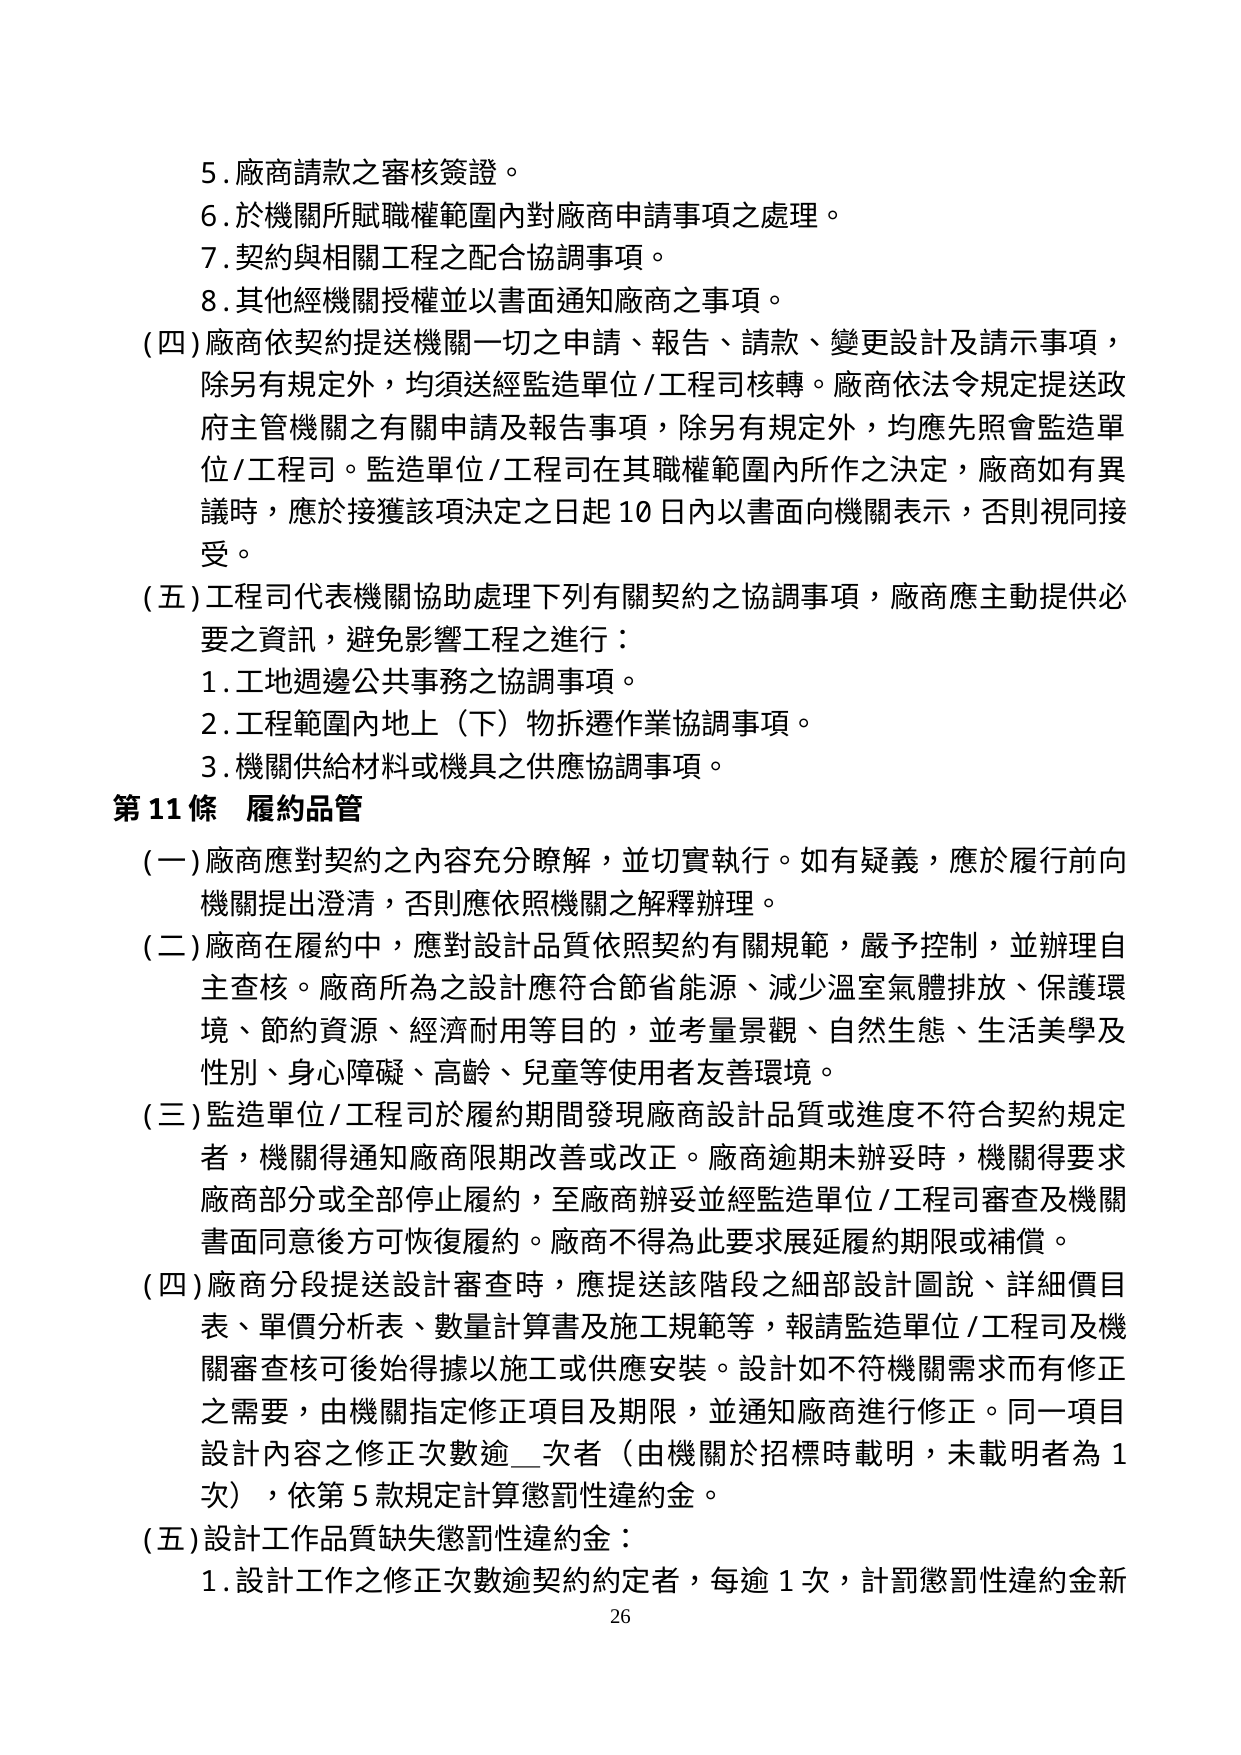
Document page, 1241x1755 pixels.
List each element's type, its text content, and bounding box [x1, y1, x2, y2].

text 1.工地週邊公共事務之協調事項。 [200, 658, 1128, 701]
text (一)廠商應對契約之內容充分瞭解，並切實執行。如有疑義，應於履行前向機關提出澄清，否則應依照機關之解釋辦理。 [139, 838, 1128, 922]
text 7.契約與相關工程之配合協調事項。 [200, 235, 1128, 277]
text 6.於機關所賦職權範圍內對廠商申請事項之處理。 [200, 192, 1128, 235]
text 1.設計工作之修正次數逾契約約定者，每逾1次，計罰懲罰性違約金新 [200, 1558, 1128, 1600]
text 2.工程範圍內地上（下）物拆遷作業協調事項。 [200, 701, 1128, 743]
text (四)廠商依契約提送機關一切之申請、報告、請款、變更設計及請示事項，除另有規定外，均須送經監造單位/工程司核轉。廠商依法令規定提送政府主管機關之有關申請及報告事項，除另有規定外，均應先照會監造單位/工程司。監造單位/工程司在其職權範圍內所作之決定，廠商如有異議時，應於接獲該項決定之日起10日內以書面向機關表示，否則視同接受。 [139, 319, 1128, 574]
text 3.機關供給材料或機具之供應協調事項。 [200, 743, 1128, 786]
text 5.廠商請款之審核簽證。 [200, 150, 1128, 192]
text (五)設計工作品質缺失懲罰性違約金： [139, 1515, 1128, 1558]
text (三)監造單位/工程司於履約期間發現廠商設計品質或進度不符合契約規定者，機關得通知廠商限期改善或改正。廠商逾期未辦妥時，機關得要求廠商部分或全部停止履約，至廠商辦妥並經監造單位/工程司審查及機關書面同意後方可恢復履約。廠商不得為此要求展延履約期限或補償。 [139, 1092, 1128, 1261]
text (二)廠商在履約中，應對設計品質依照契約有關規範，嚴予控制，並辦理自主查核。廠商所為之設計應符合節省能源、減少溫室氣體排放、保護環境、節約資源、經濟耐用等目的，並考量景觀、自然生態、生活美學及性別、身心障礙、高齡、兒童等使用者友善環境。 [139, 922, 1128, 1092]
text 第11條 履約品管 [112, 786, 1128, 828]
text 8.其他經機關授權並以書面通知廠商之事項。 [200, 277, 1128, 319]
text (五)工程司代表機關協助處理下列有關契約之協調事項，廠商應主動提供必要之資訊，避免影響工程之進行： [139, 574, 1128, 658]
text (四)廠商分段提送設計審查時，應提送該階段之細部設計圖說、詳細價目表、單價分析表、數量計算書及施工規範等，報請監造單位/工程司及機關審查核可後始得據以施工或供應安裝。設計如不符機關需求而有修正之需要，由機關指定修正項目及期限，並通知廠商進行修正。同一項目設計內容之修正次數逾＿次者（由機關於招標時載明，未載明者為1次），依第5款規定計算懲罰性違約金。 [139, 1261, 1128, 1515]
